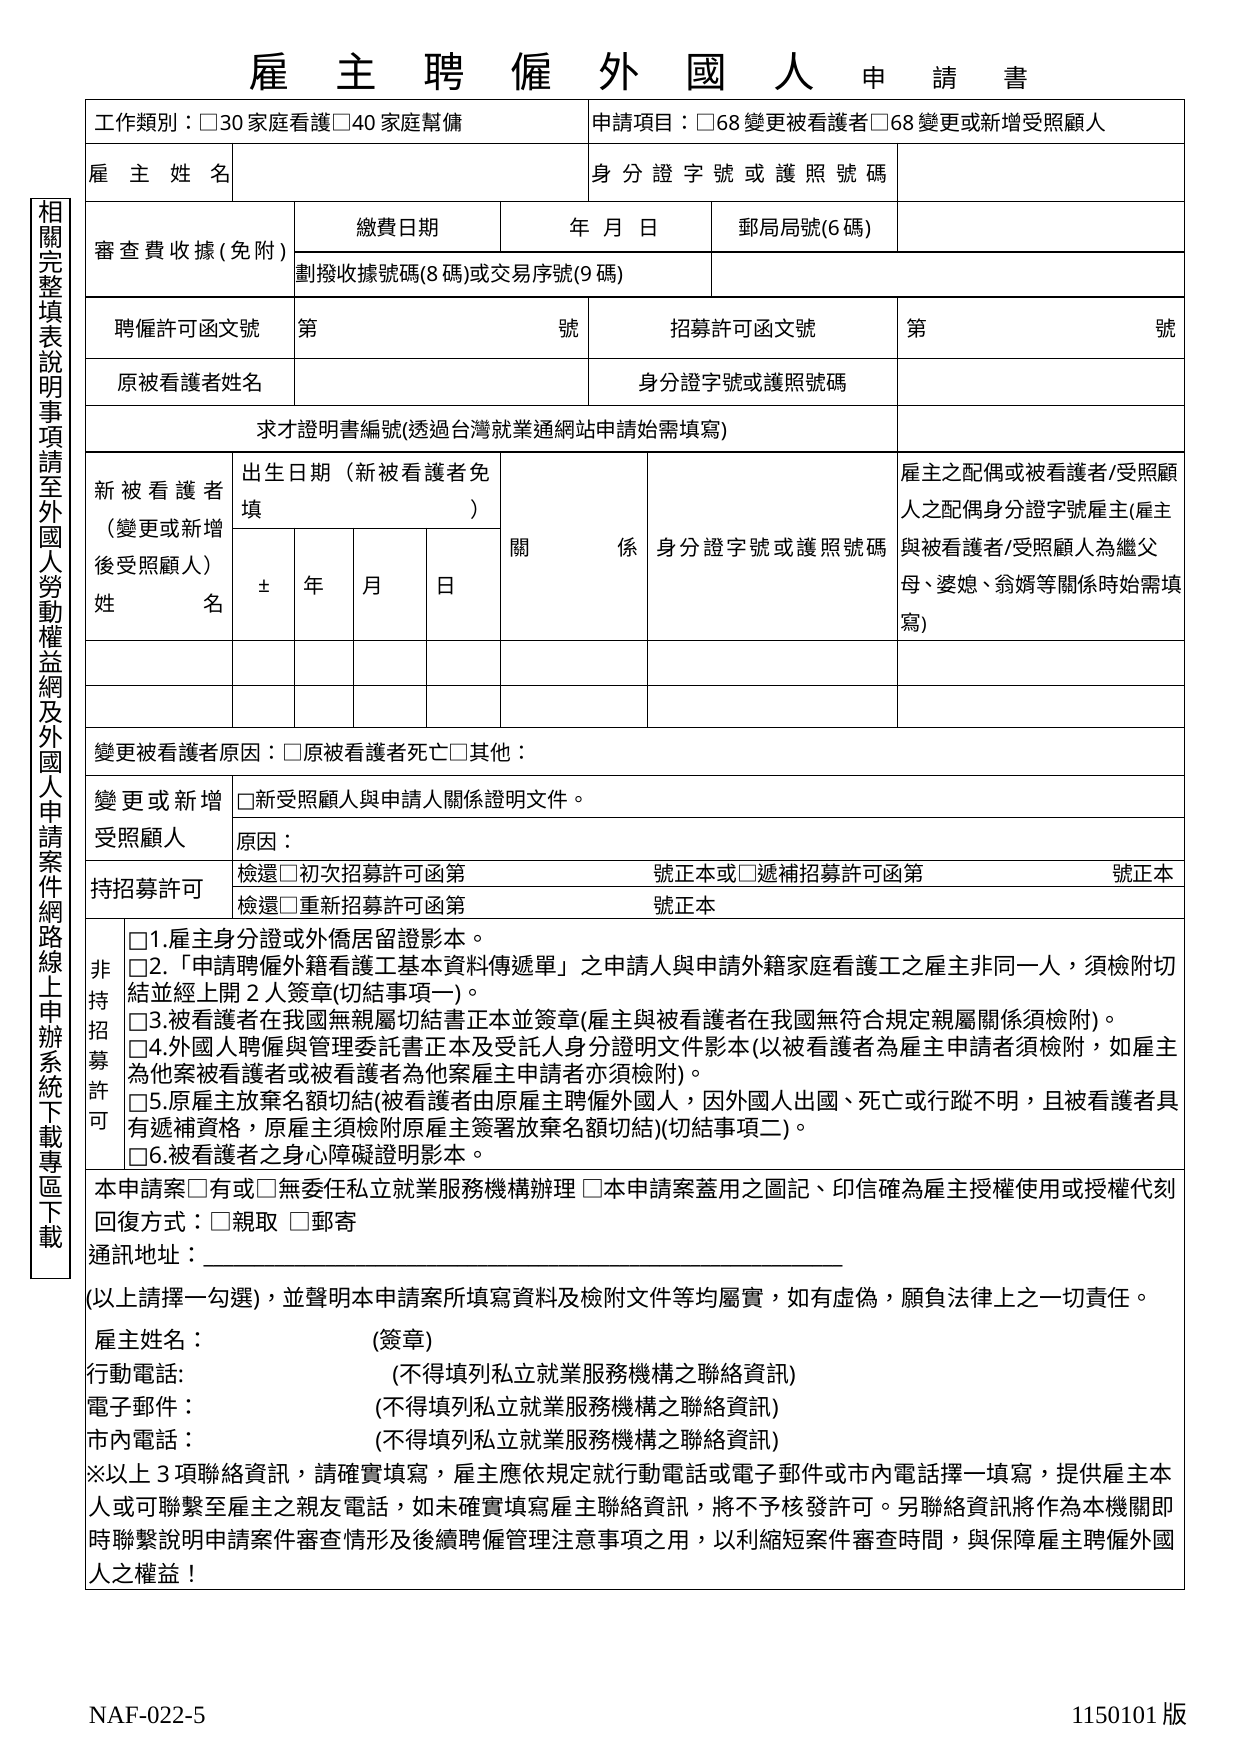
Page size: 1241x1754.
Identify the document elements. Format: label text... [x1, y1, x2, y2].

table_cell [233, 144, 588, 201]
table_cell 繳費日期 [295, 202, 500, 251]
table_cell 持招募許可 [86, 861, 232, 918]
table_header 工作類別：□30家庭看護□40家庭幫傭 [86, 100, 588, 142]
table_header 申請項目：□68變更被看護者□68變更或新增受照顧人 [589, 100, 1184, 142]
table_cell [648, 641, 897, 685]
table_cell 本申請案□有或□無委任私立就業服務機構辦理 □本申請案蓋用之圖記、印信確為雇主授權使用或授權代刻 回復方式：□親取 □郵寄 通訊地址：_______________________________________________________________ (以上請擇一勾選)，並聲明本申請案所填寫資料及檢附文件等均屬實，如有虛偽，願負法律上之一切責任。 雇主姓名： (簽章) 行動電話: (不得填列私立就業服務機構之聯絡資訊) 電子郵件： (不得填列私立就業服務機構之聯絡資訊) 市內電話： (不得填列私立就業服務機構之聯絡資訊) ※以上3項聯絡資訊，請確實填寫，雇主應依規定就行動電話或電子郵件或市內電話擇一填寫，提供雇主本人或可聯繫至雇主之親友電話，如未確實填寫雇主聯絡資訊，將不予核發許可。另聯絡資訊將作為本機關即時聯繫說明申請案件審查情形及後續聘僱管理注意事項之用，以利縮短案件審查時間，與保障雇主聘僱外國人之權益！ [86, 1170, 1184, 1589]
table_cell [427, 686, 500, 727]
table_cell 第號 [898, 298, 1184, 358]
table_cell [501, 686, 647, 727]
table_cell 新被看護者（變更或新增後受照顧人）姓名 [86, 453, 232, 640]
table_cell 檢還□初次招募許可函第 號正本或□遞補招募許可函第 號正本 [233, 861, 1184, 886]
table_cell [427, 641, 500, 685]
table_cell 劃撥收據號碼(8碼)或交易序號(9碼) [295, 253, 711, 296]
table_cell [501, 641, 647, 685]
table_cell [712, 253, 1184, 296]
table_cell 招募許可函文號 [589, 298, 897, 358]
table_cell [898, 406, 1184, 451]
text 雇主聘僱外國人申請書 [248, 39, 1028, 99]
table_cell 身分證字號或護照號碼 [648, 453, 897, 640]
table_cell [898, 641, 1184, 685]
table_cell [86, 686, 232, 727]
table_cell 日 [427, 529, 500, 640]
table_cell [898, 359, 1184, 404]
table_cell [233, 686, 294, 727]
table_cell [898, 686, 1184, 727]
table_cell 雇主姓名 [86, 144, 232, 201]
table_cell □1.雇主身分證或外僑居留證影本。 □2.「申請聘僱外籍看護工基本資料傳遞單」之申請人與申請外籍家庭看護工之雇主非同一人，須檢附切結並經上開2人簽章(切結事項一)。 □3.被看護者在我國無親屬切結書正本並簽章(雇主與被看護者在我國無符合規定親屬關係須檢附)。 □4.外國人聘僱與管理委託書正本及受託人身分證明文件影本(以被看護者為雇主申請者須檢附，如雇主為他案被看護者或被看護者為他案雇主申請者亦須檢附)。 □5.原雇主放棄名額切結(被看護者由原雇主聘僱外國人，因外國人出國、死亡或行蹤不明，且被看護者具有遞補資格，原雇主須檢附原雇主簽署放棄名額切結)(切結事項二)。 □6.被看護者之身心障礙證明影本。 [125, 919, 1184, 1169]
table_cell 月 [354, 529, 426, 640]
table_cell 身分證字號或護照號碼 [589, 359, 897, 404]
table_cell 變更被看護者原因：□原被看護者死亡□其他： [86, 728, 1184, 775]
table_cell 身分證字號或護照號碼 [589, 144, 897, 201]
table_cell 第號 [295, 298, 588, 358]
table_cell 出生日期（新被看護者免填） [233, 453, 500, 527]
table_cell [295, 686, 353, 727]
table_cell 原被看護者姓名 [86, 359, 294, 404]
table_cell 郵局局號(6碼) [712, 202, 897, 251]
table_cell [295, 359, 588, 404]
table_cell 檢還□重新招募許可函第 號正本 [233, 887, 1184, 918]
table_cell 關係 [501, 453, 647, 640]
table_cell 變更或新增受照顧人 [86, 776, 232, 860]
table_cell 年 [295, 529, 353, 640]
table_cell ± [233, 529, 294, 640]
table_cell 雇主之配偶或被看護者/受照顧人之配偶身分證字號雇主(雇主與被看護者/受照顧人為繼父母、婆媳、翁婿等關係時始需填寫) [898, 453, 1184, 640]
table_cell □新受照顧人與申請人關係證明文件。 [233, 776, 1184, 817]
table_cell 聘僱許可函文號 [86, 298, 294, 358]
table_cell [898, 202, 1184, 251]
table_cell [898, 144, 1184, 201]
table_cell [86, 641, 232, 685]
table_cell 審查費收據(免附) [86, 202, 294, 296]
text 相關完整填表說明事項請至外國人勞動權益網及外國人申請案件網路線上申辦系統下載專區下載 [33, 199, 69, 1278]
table_cell [295, 641, 353, 685]
table_cell 非持招募許可 [86, 919, 124, 1169]
table_cell [648, 686, 897, 727]
table_cell [233, 641, 294, 685]
table_cell 求才證明書編號(透過台灣就業通網站申請始需填寫) [86, 406, 897, 451]
table_cell [354, 686, 426, 727]
table_cell 年 月 日 [501, 202, 711, 251]
table_cell 原因： [233, 818, 1184, 860]
table_cell [354, 641, 426, 685]
